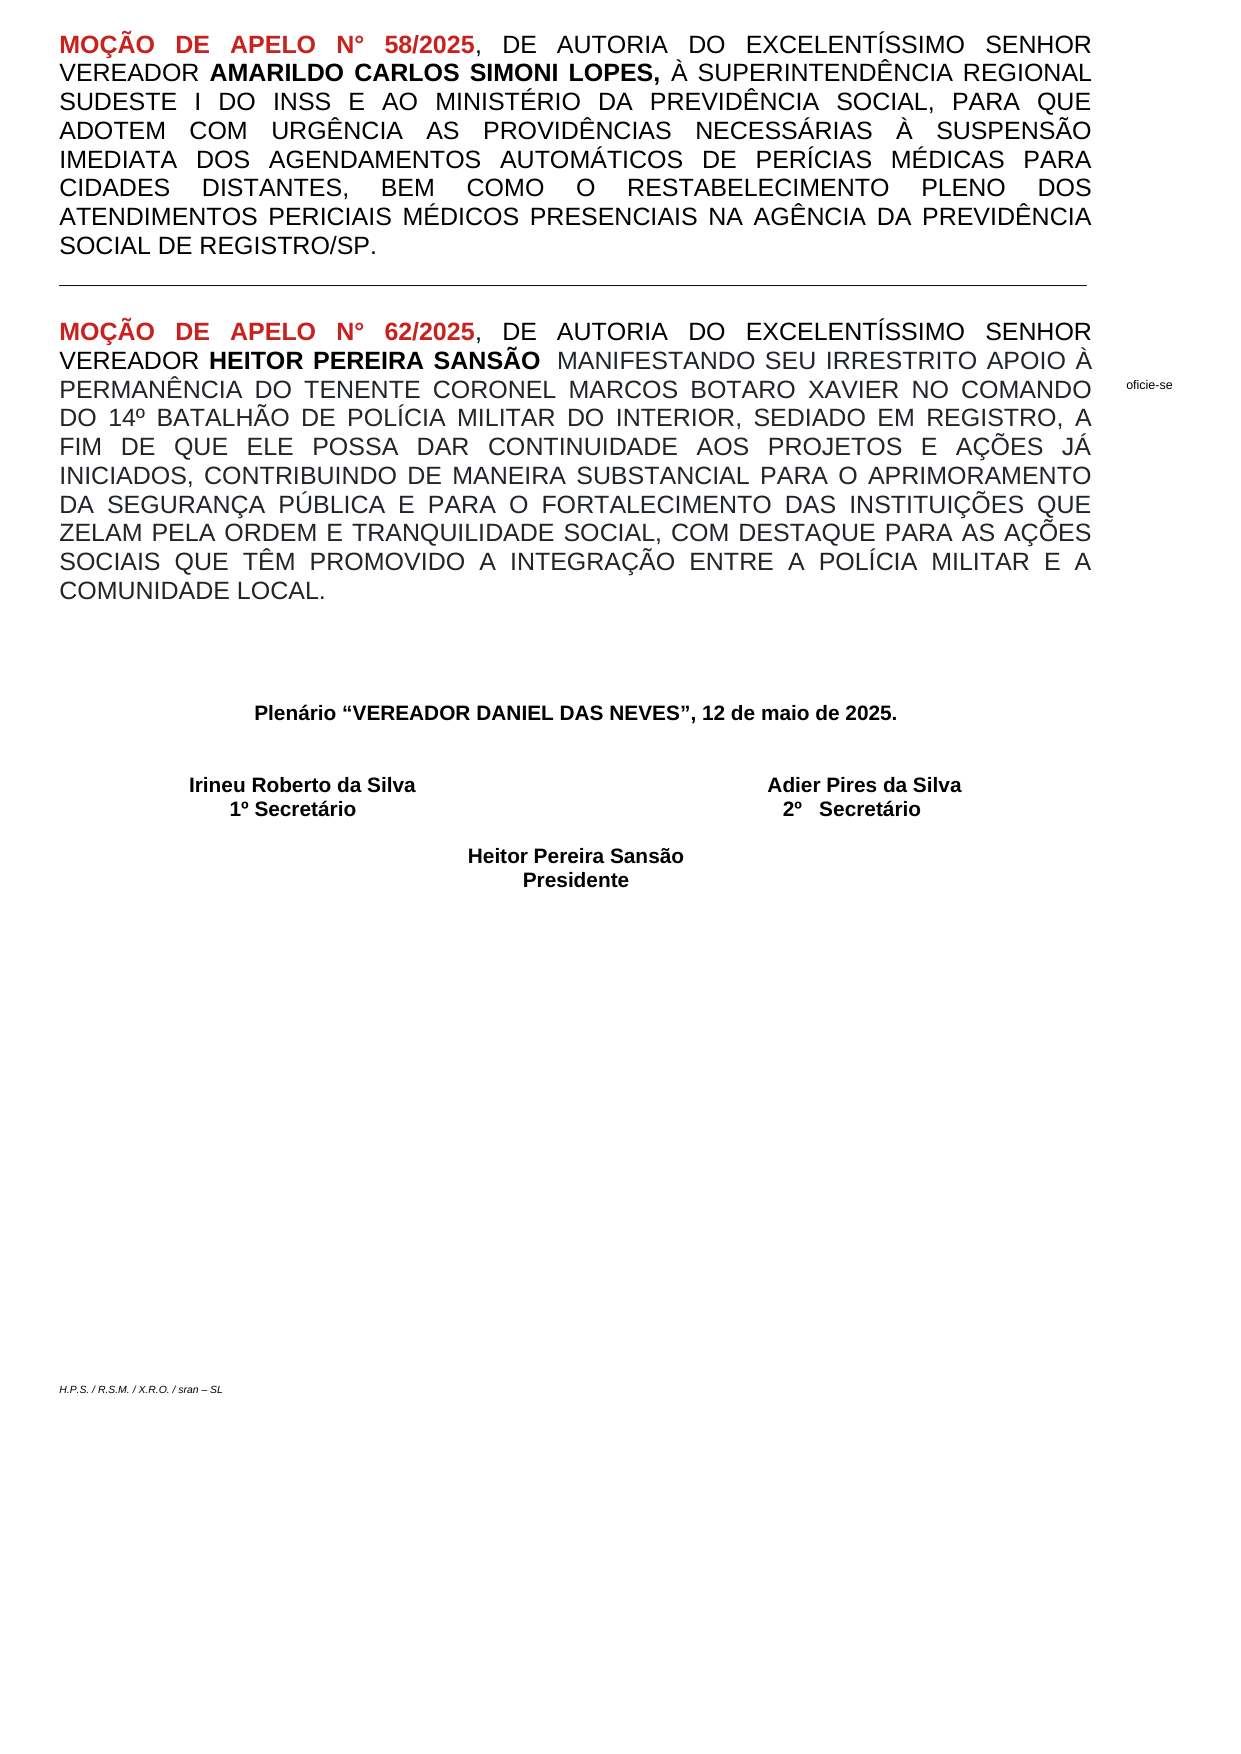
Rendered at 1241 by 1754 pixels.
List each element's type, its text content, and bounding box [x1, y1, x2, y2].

text Irineu Roberto da Silva Adier Pires da Silva [59, 772, 1093, 796]
text H.P.S. / R.S.M. / X.R.O. / sran – SL [59, 1383, 1093, 1395]
text MOÇÃO DE APELO N° 58/2025, DE AUTORIA DO EXCELENTÍSSIMO SENHOR VEREADOR AMARILDO CARLOS SIMONI LOPES, À SUPERINTENDÊNCIA REGIONAL SUDESTE I DO INSS E AO MINISTÉRIO DA PREVIDÊNCIA SOCIAL, PARA QUE ADOTEM COM URGÊNCIA AS PROVIDÊNCIAS NECESSÁRIAS À SUSPENSÃO IMEDIATA DOS AGENDAMENTOS AUTOMÁTICOS DE PERÍCIAS MÉDICAS PARA CIDADES DISTANTES, BEM COMO O RESTABELECIMENTO PLENO DOS ATENDIMENTOS PERICIAIS MÉDICOS PRESENCIAIS NA AGÊNCIA DA PREVIDÊNCIA SOCIAL DE REGISTRO/SP. [59, 29, 1093, 259]
text 1º Secretário 2º Secretário [59, 796, 1093, 820]
text Plenário “VEREADOR DANIEL DAS NEVES”, 12 de maio de 2025. [59, 701, 1093, 724]
text Presidente [59, 868, 1093, 892]
text oficie-se [1126, 369, 1187, 394]
text MOÇÃO DE APELO N° 62/2025, DE AUTORIA DO EXCELENTÍSSIMO SENHOR VEREADOR HEITOR PEREIRA SANSÃO MANIFESTANDO SEU IRRESTRITO APOIO À PERMANÊNCIA DO TENENTE CORONEL MARCOS BOTARO XAVIER NO COMANDO DO 14º BATALHÃO DE POLÍCIA MILITAR DO INTERIOR, SEDIADO EM REGISTRO, A FIM DE QUE ELE POSSA DAR CONTINUIDADE AOS PROJETOS E AÇÕES JÁ INICIADOS, CONTRIBUINDO DE MANEIRA SUBSTANCIAL PARA O APRIMORAMENTO DA SEGURANÇA PÚBLICA E PARA O FORTALECIMENTO DAS INSTITUIÇÕES QUE ZELAM PELA ORDEM E TRANQUILIDADE SOCIAL, COM DESTAQUE PARA AS AÇÕES SOCIAIS QUE TÊM PROMOVIDO A INTEGRAÇÃO ENTRE A POLÍCIA MILITAR E A COMUNIDADE LOCAL. [59, 317, 1093, 605]
text __________________________________________________________________________ [59, 259, 1093, 288]
text Heitor Pereira Sansão [59, 844, 1093, 868]
